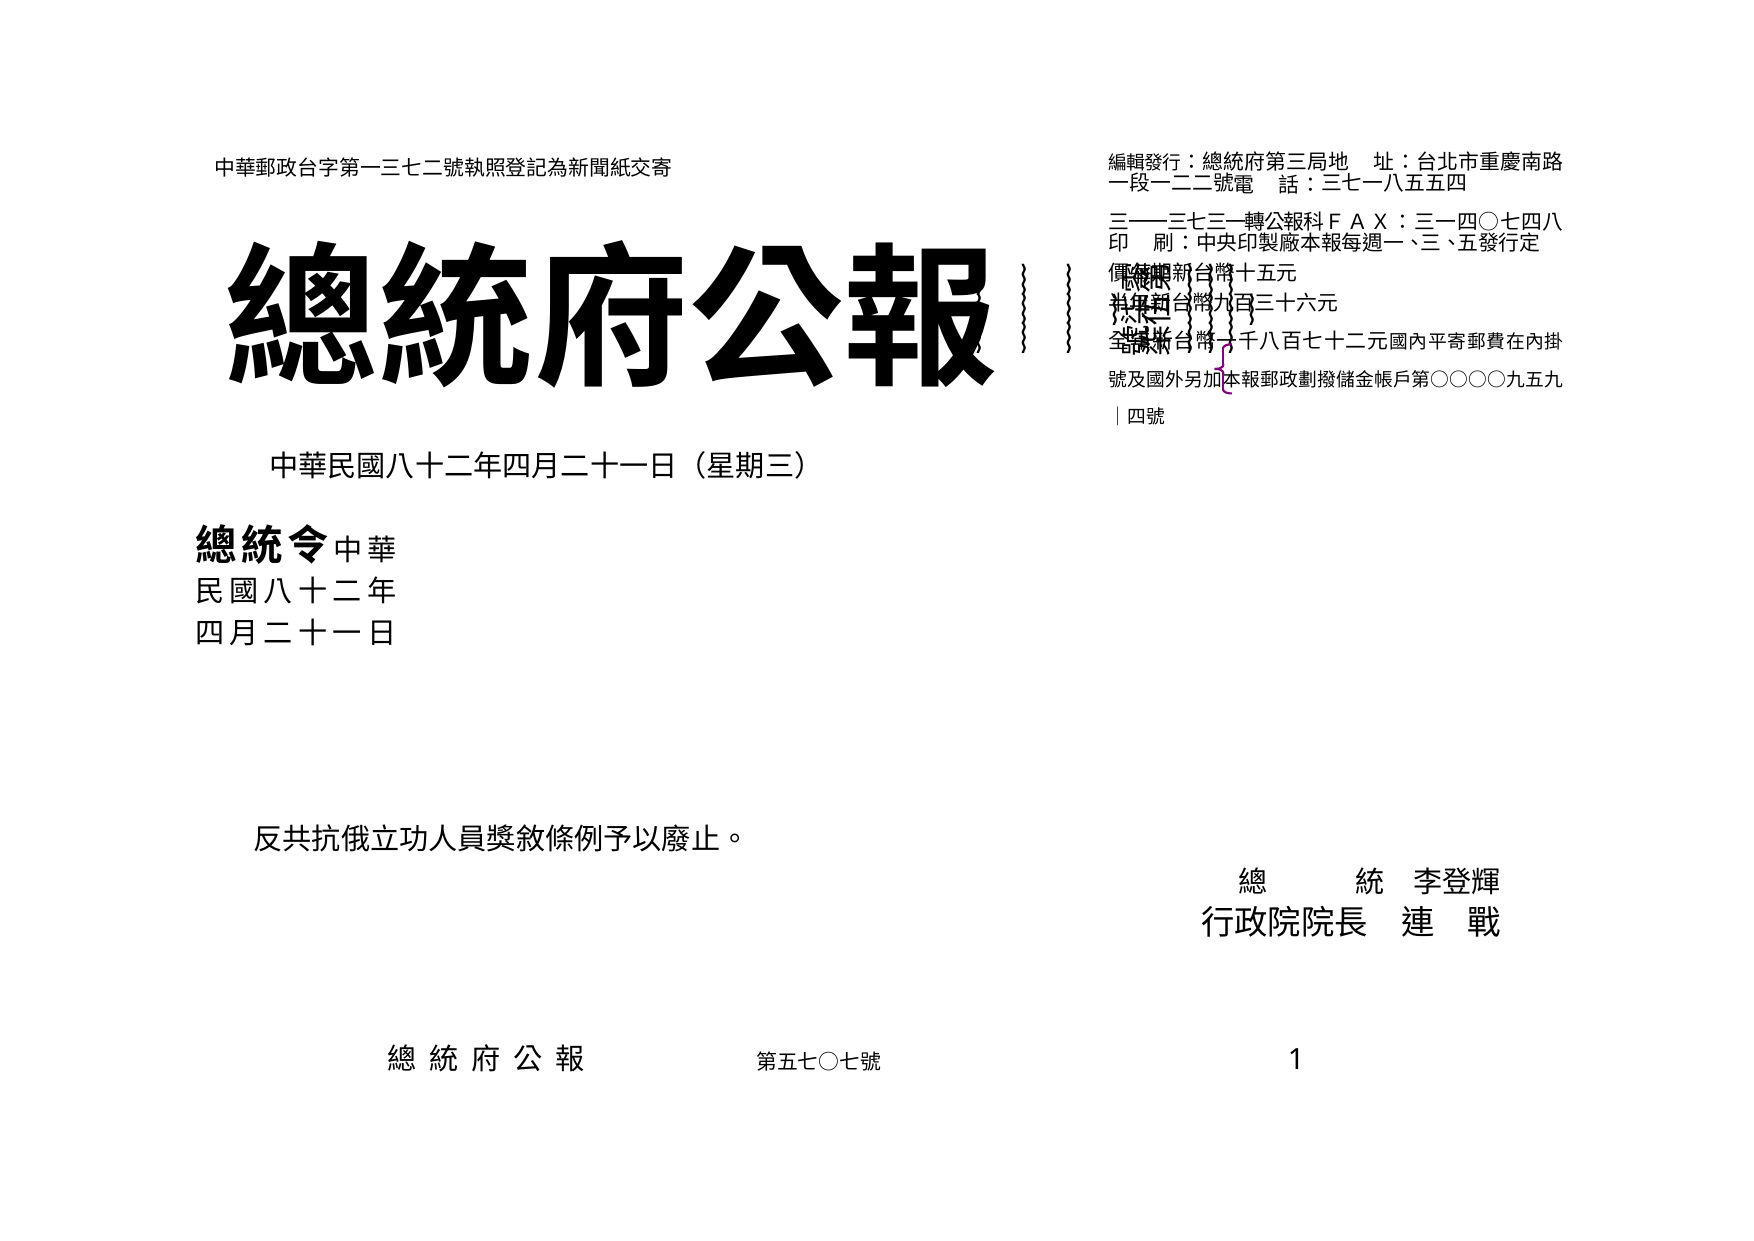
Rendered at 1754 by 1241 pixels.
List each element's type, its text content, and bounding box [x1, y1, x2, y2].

text 總 統 李登輝 [195, 862, 1501, 899]
table_header [399, 502, 986, 819]
text 行政院院長 連 戰 [195, 904, 1501, 942]
text 反共抗俄立功人員獎敘條例予以廢止。 [195, 819, 1559, 857]
table_header 總統令中華民國八十二年四月二十一日 [192, 502, 399, 819]
